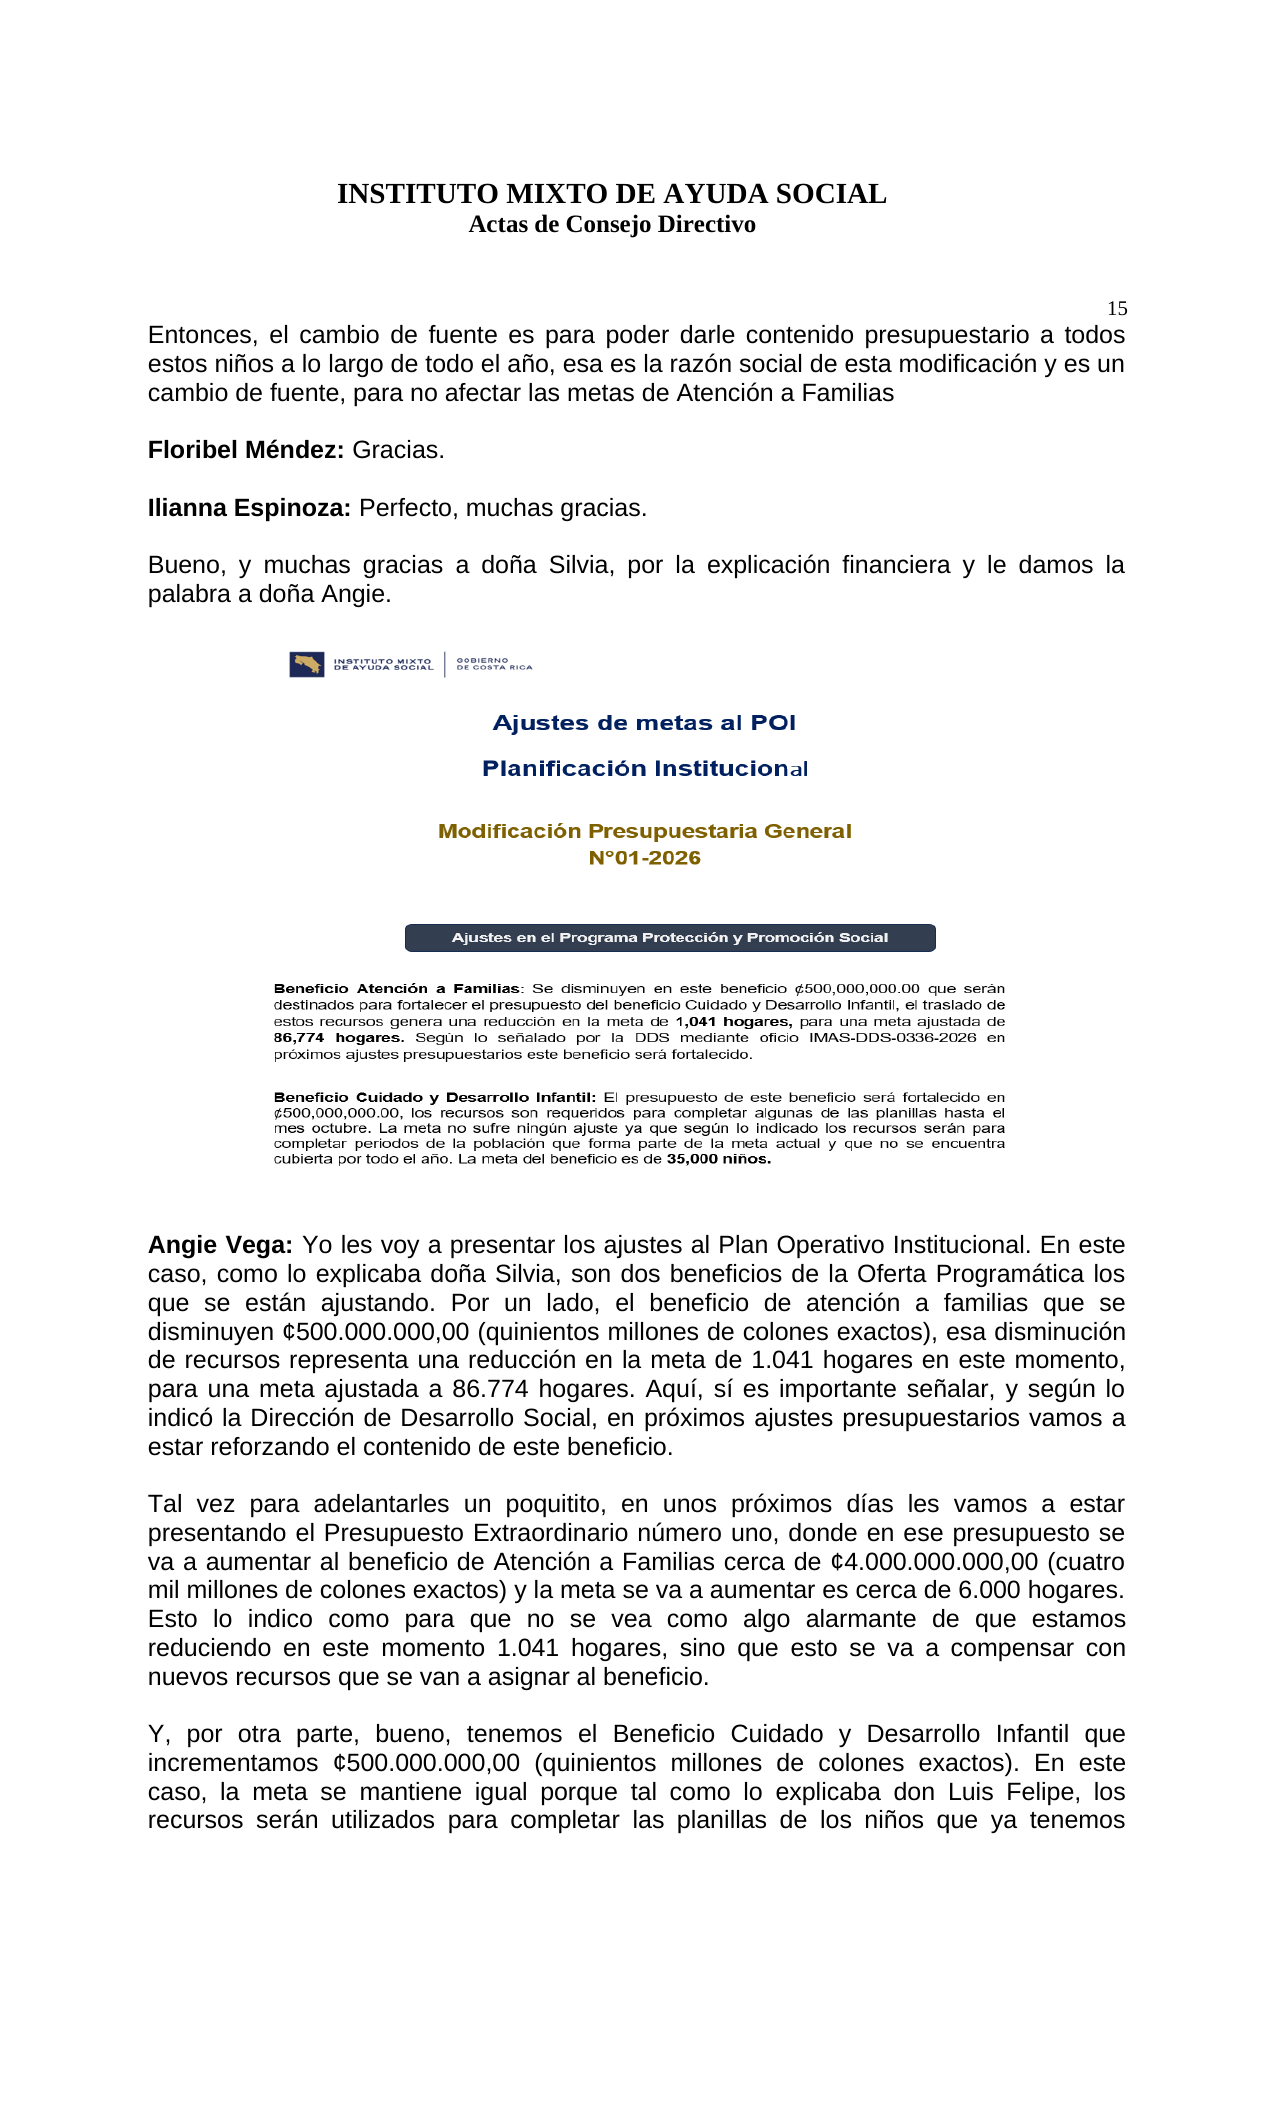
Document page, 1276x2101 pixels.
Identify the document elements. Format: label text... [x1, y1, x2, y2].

text Angie Vega: Yo les voy a presentar los ajustes al Plan Operativo Institucional. En este caso, como lo explicaba doña Silvia, son dos beneficios de la Oferta Programática los que se están ajustando. Por un lado, el beneficio de atención a familias que se disminuyen ¢500.000.000,00 (quinientos millones de colones exactos), esa disminución de recursos representa una reducción en la meta de 1.041 hogares en este momento, para una meta ajustada a 86.774 hogares. Aquí, sí es importante señalar, y según lo indicó la Dirección de Desarrollo Social, en próximos ajustes presupuestarios vamos a estar reforzando el contenido de este beneficio. [148, 1231, 1127, 1461]
text Floribel Méndez: Gracias. [148, 407, 1127, 464]
text Ilianna Espinoza: Perfecto, muchas gracias. [148, 464, 1127, 522]
text Bueno, y muchas gracias a doña Silvia, por la explicación financiera y le damos la palabra a doña Angie. [148, 550, 1127, 608]
text Entonces, el cambio de fuente es para poder darle contenido presupuestario a todos estos niños a lo largo de todo el año, esa es la razón social de esta modificación y es un cambio de fuente, para no afectar las metas de Atención a Familias [148, 320, 1127, 407]
text Y, por otra parte, bueno, tenemos el Beneficio Cuidado y Desarrollo Infantil que incrementamos ¢500.000.000,00 (quinientos millones de colones exactos). En este caso, la meta se mantiene igual porque tal como lo explicaba don Luis Felipe, los recursos serán utilizados para completar las planillas de los niños que ya tenemos [148, 1719, 1127, 1834]
text Tal vez para adelantarles un poquitito, en unos próximos días les vamos a estar presentando el Presupuesto Extraordinario número uno, donde en ese presupuesto se va a aumentar al beneficio de Atención a Familias cerca de ¢4.000.000.000,00 (cuatro mil millones de colones exactos) y la meta se va a aumentar es cerca de 6.000 hogares. Esto lo indico como para que no se vea como algo alarmante de que estamos reduciendo en este momento 1.041 hogares, sino que esto se va a compensar con nuevos recursos que se van a asignar al beneficio. [148, 1489, 1127, 1691]
